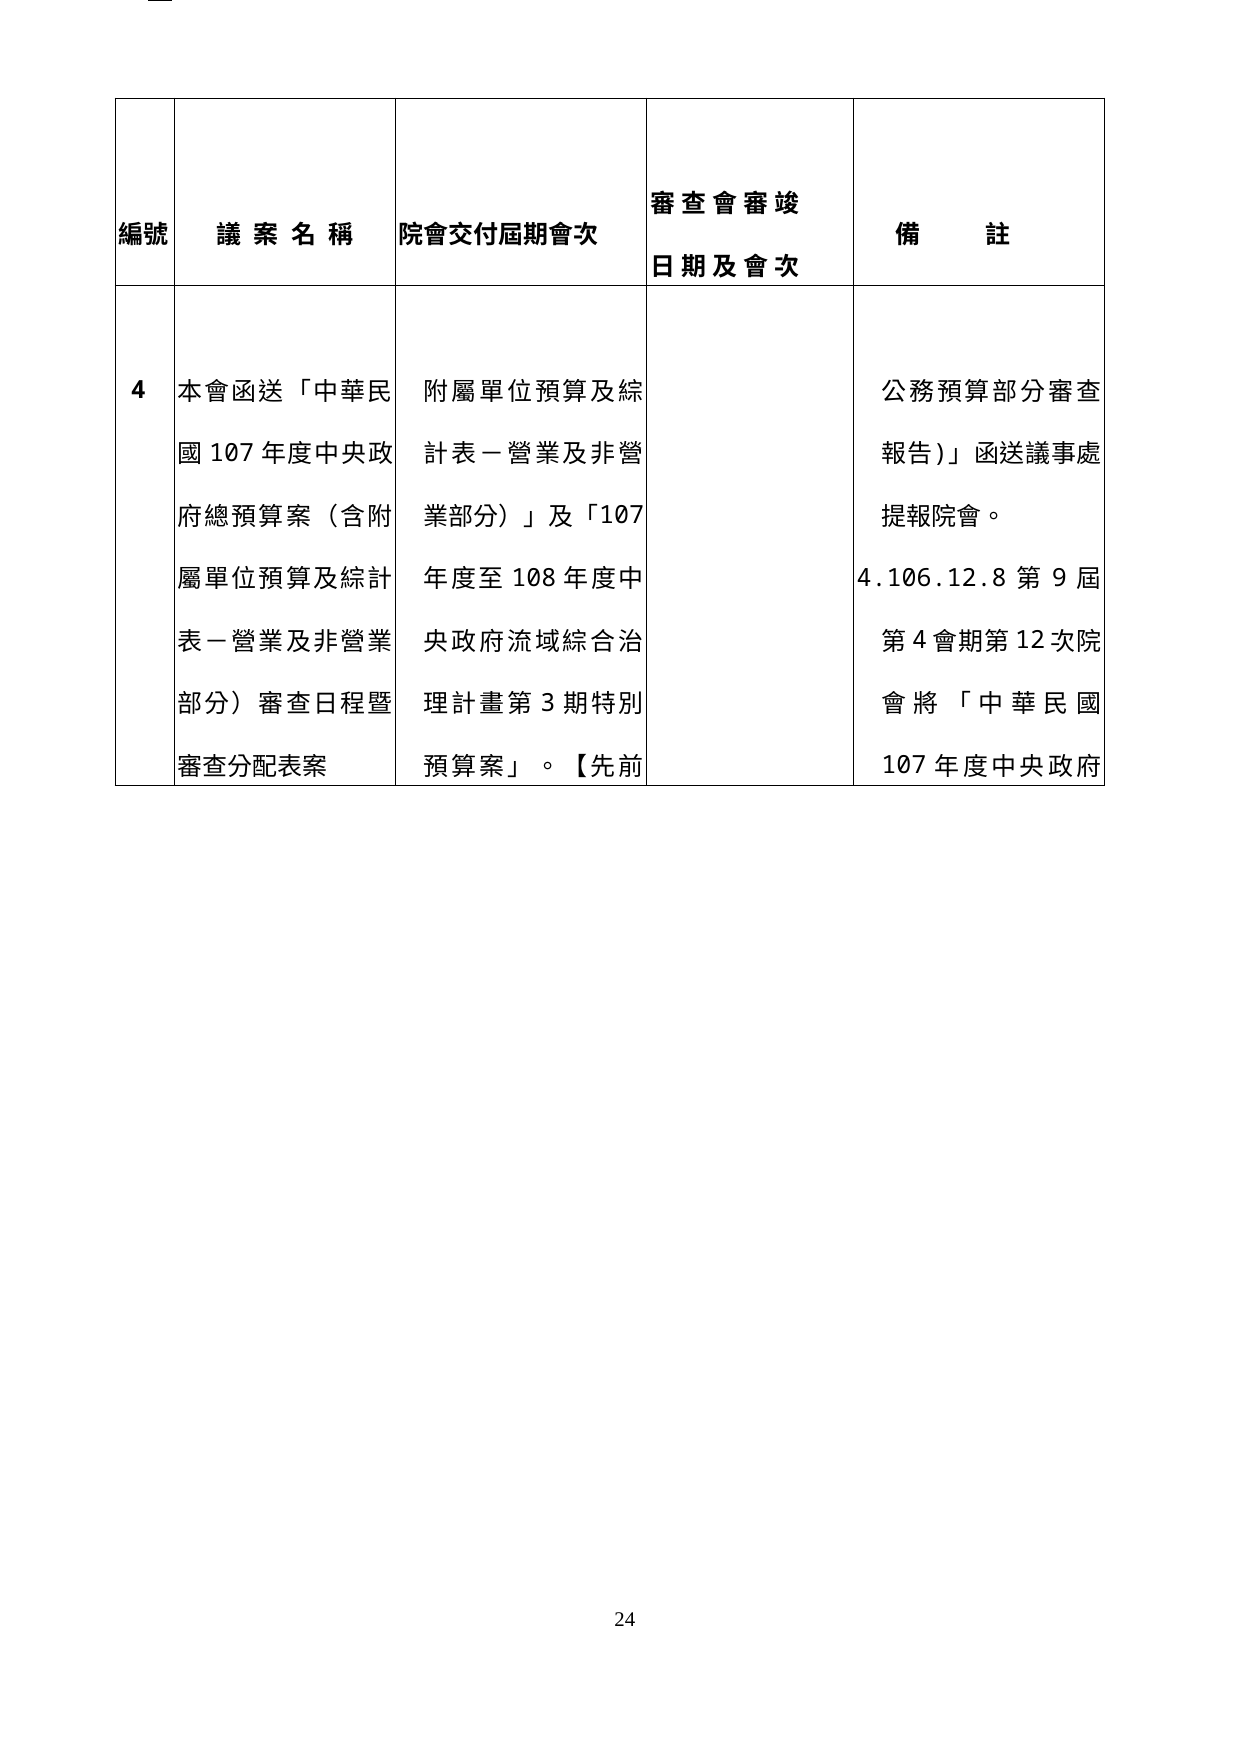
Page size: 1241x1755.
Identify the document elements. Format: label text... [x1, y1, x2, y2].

table_cell 1.106.10.17本會函知各委員會，依審查日程暨審查分配表進行審查中華民國107年度中央政府總預算案（含附屬單位預算及綜計表－營業及非營業部分）案。 2.106.12.4第9屆第4會期第18次全體委員會議彙總整理提出「中華民國107年度中央政府總預算案審查總報告草案」提報院會案。 3.106.12.4本會將「中華民國107年度中央政府總預算案審查總報告(含經濟、交通兩委員會公務預算部分審查報告)」函送議事處提報院會。 4.106.12.8第9屆第4會期第12次院會將「中華民國107年度中央政府總預算案審查總報告(含經濟、交通兩委員會公務預算部分審查報告)」增列為討論事項，經決議：由蘇院長召集協商，協商後再行處理。 5.5.107.1.4本會將內政、外交及國防、財政、教育及文化、司法及法制、社福及衛環等六委員會 有關中華民國107年度中央政府總預算案公務預算部分審查報告函送議事處提報院會臨時會討論。 6.6.107.1.8.第9屆第4 會期第1次臨時會第2次院會列入討論事項第1案，經決議：由蘇院長召集協商，協商後再行處理。 7.107.1.8上午蘇院長召開朝野黨團協商討論107年度總預算案公務部分有關預算提案收案彙整及進行協商等事宜。 8.107.1.19至1.26由蘇院長主持，進行朝野黨團協商關於公務預算部分分組審查。 9.107.1.29至1.30第9屆第4會期第1次臨時會第2次院會進行處理總預算案公務預算部分。並於1.30下午完成三讀通過。 [854, 286, 1104, 785]
table_cell 本會函送「中華民國107年度中央政府總預算案（含附屬單位預算及綜計表－營業及非營業部分）審查日程暨審查分配表案 [175, 286, 395, 785]
table_header 院會交付屆期會次 [396, 99, 646, 285]
table_cell 4 [116, 286, 174, 785]
table_cell 1.第9屆第4會期第2次院會（105.9.29）決定：「擬請院會(1)定期舉行會議，邀請行政院院長、主計長、財政部部長、經濟部部長及相關部會首長列席報告107年度施政計畫、「107年度中央政府總預算案」及「107年度至108年度中央政府流域綜合治理計畫第3期特別預算案」編製經過，並備質詢。(2)同意行政院撤回原送之「107年度中央政府總預算案（含附屬單位預算及綜計表－營業及非營業部分）」及「107年度至108年度中央政府流域綜合治理計畫第3期特別預算案」。【先前經（106.9.28）朝野黨團協商結論決定：「10月13日及10月17日上午邀請行政院院長、主計長、財政部、經濟部部長列席報告「107年度中央政府總預算案」及「107年度至108年度中央政府流域綜合治理計畫第3期特別預算案」編製經過並備質詢。】 2.106.9.28朝野黨團協商結論第4項決定「請財政委員會於10月12日(星期四)前召開會議通過總預算案審查日程暨分配表並即送議事處，俾提10月13日(星期三)院會報告。 3.106.10.11本會第5次全體委員會議通過「中華民國107年度中央政府總預算案（含附屬單位預算及綜計表－營業及非營業部分）審查日程暨審查分配表草案。 4.106.10.11下午本會將「中華民國107年度中央政府總預算案（含附屬單位預算及綜計表－營業及非營業部分）審查日程暨審查分配表函送議事處提報院會。 5.106.10.13第9屆第4會期第4次院會決定：中華民國107年度中央政府總預算案（含附屬單位預算及綜計表-營業及非營業部分）審查日程暨審查分配表案「併107年度中央政府總預算案處理」。 6.106.10.17下午第9屆第4會期第4次院會就邀請行政院院長、主計長、財政部、經濟部部長列席報告「107年度中央政府總預算案」及「107年度至108年度中央政府流域綜合治理計畫第3期特別預算案」編製經過並備質詢乙案，均已詢答完畢，決定： (1)「107年度中央政府總預算案（含附屬單位預算及綜計表─營業及非營業部分）」交財政委員會依審查日程暨審查分配表分送各委員會審查。 (2)「107年度至108年度中央政府流域綜合治理計畫第3期特別預算案」交財政委員會會同有關委員會審查。 7.106.10.17下午議事處將「107年度中央政府總預算案（含附屬單位預算及綜計表─營業及非營業部分）」審查日程暨審查分配表函送本會。 [396, 286, 646, 785]
table_cell 106年10月23、25、26日、11月6、9、29日、12月4、14、27、28日，分別舉行全體委員會議審查中華民國107年度中央政府總預算案（含附屬單位預算及綜計表－營業及非營業部分）有關財政委員會主審部分 [647, 286, 853, 785]
table_header 審查會審竣 日期及會次 [647, 99, 853, 285]
table_header 議 案 名 稱 [175, 99, 395, 285]
table_header 備 註 [854, 99, 1104, 285]
table_header 編號 [116, 99, 174, 285]
